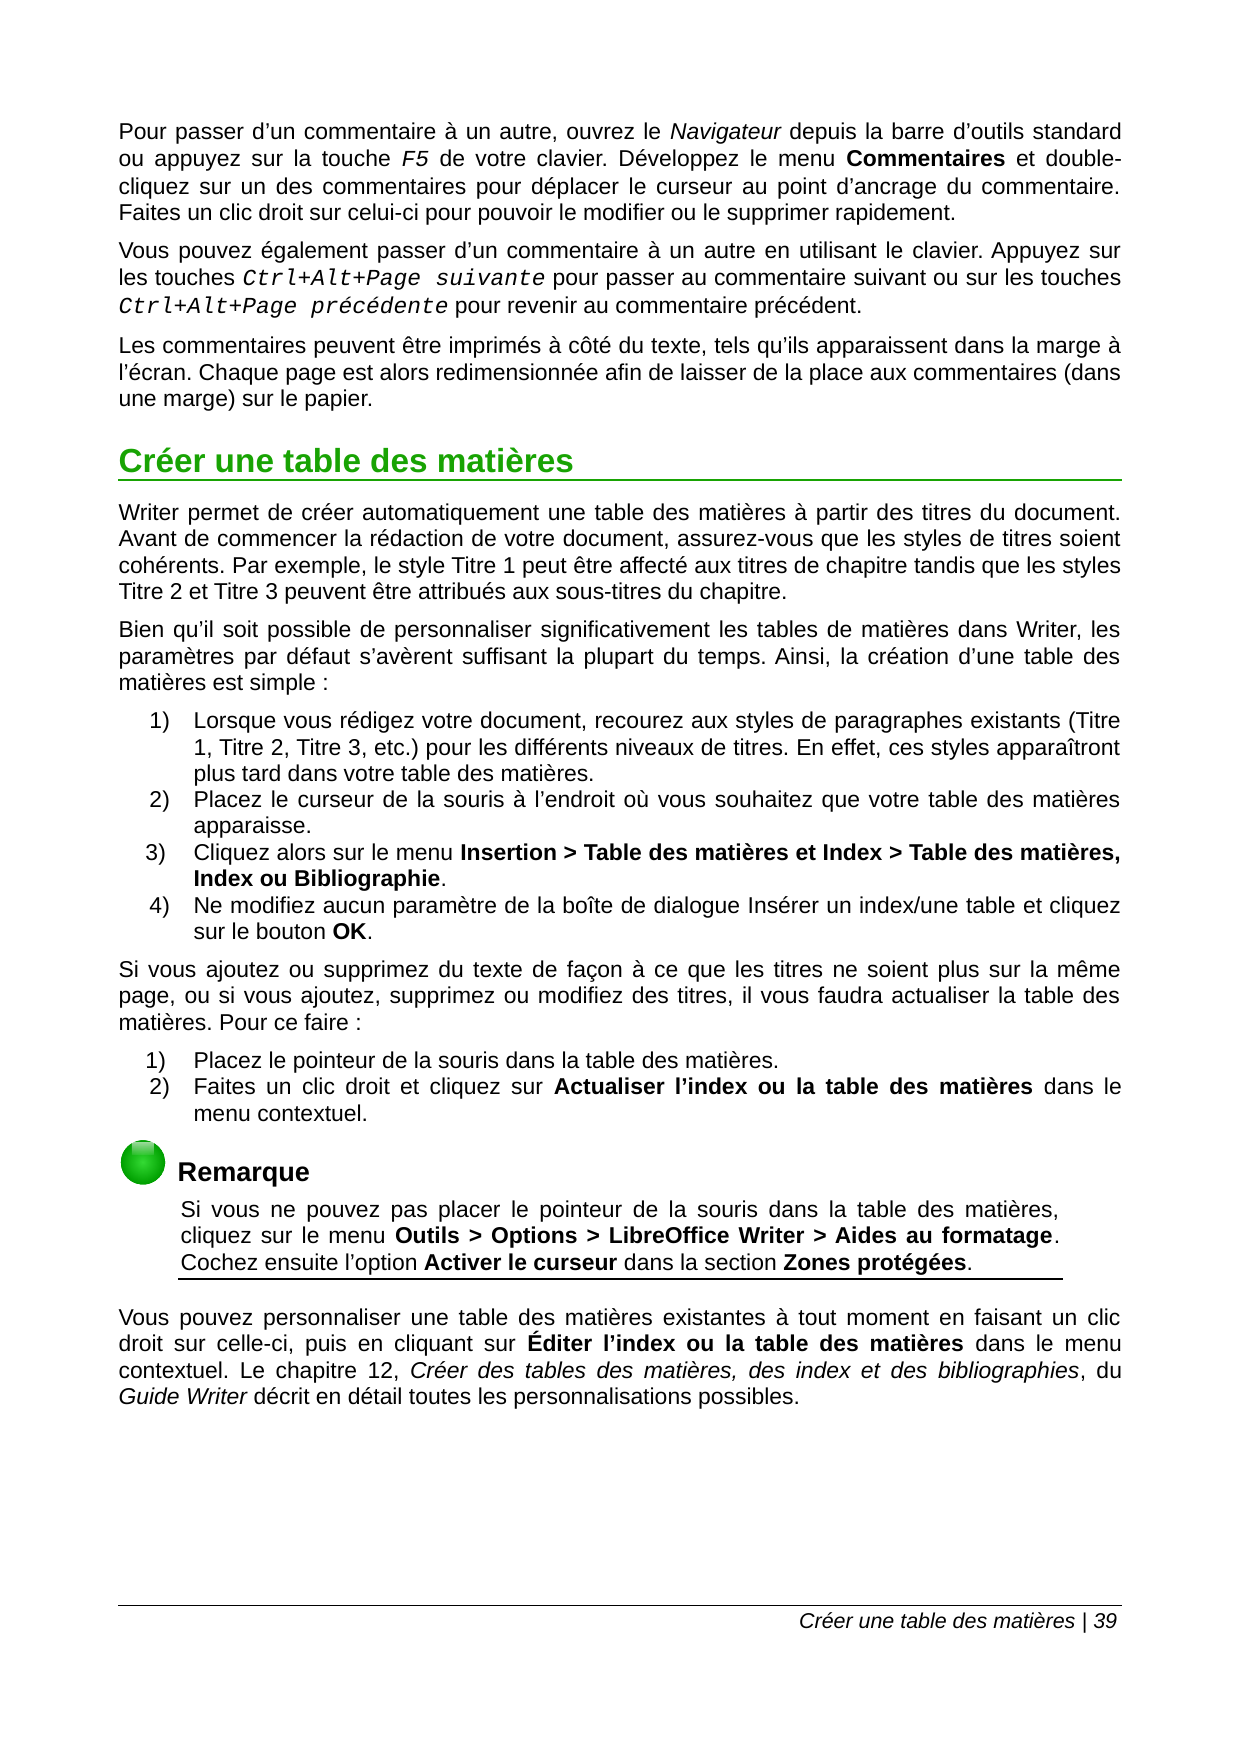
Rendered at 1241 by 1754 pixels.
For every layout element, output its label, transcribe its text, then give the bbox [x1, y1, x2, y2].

list Lorsque vous rédigez votre document, recourez aux styles de paragraphes existants (Titre 1, Titre 2, Titre 3, etc.) pour les différents niveaux de titres. En effet, ces styles apparaîtront plus tard dans votre table des matières. [170, 707, 1122, 786]
text Vous pouvez personnaliser une table des matières existantes à tout moment en faisant un clic droit sur celle-ci, puis en cliquant sur Éditer l’index ou la table des matières dans le menu contextuel. Le chapitre 12, Créer des tables des matières, des index et des bibliographies, du Guide Writer décrit en détail toutes les personnalisations possibles. [118, 1304, 1122, 1409]
text Writer permet de créer automatiquement une table des matières à partir des titres du document. Avant de commencer la rédaction de votre document, assurez-vous que les styles de titres soient cohérents. Par exemple, le style Titre 1 peut être affecté aux titres de chapitre tandis que les styles Titre 2 et Titre 3 peuvent être attribués aux sous-titres du chapitre. [118, 499, 1122, 604]
text Bien qu’il soit possible de personnaliser significativement les tables de matières dans Writer, les paramètres par défaut s’avèrent suffisant la plupart du temps. Ainsi, la création d’une table des matières est simple : [118, 616, 1122, 695]
subtitle Remarque [118, 1138, 1122, 1187]
list Faites un clic droit et cliquez sur Actualiser l’index ou la table des matières dans le menu contextuel. [170, 1073, 1122, 1126]
text Les commentaires peuvent être imprimés à côté du texte, tels qu’ils apparaissent dans la marge à l’écran. Chaque page est alors redimensionnée afin de laisser de la place aux commentaires (dans une marge) sur le papier. [118, 332, 1122, 411]
list Ne modifiez aucun paramètre de la boîte de dialogue Insérer un index/une table et cliquez sur le bouton OK. [170, 892, 1122, 944]
list Cliquez alors sur le menu Insertion > Table des matières et Index > Table des matières, Index ou Bibliographie. [166, 839, 1122, 892]
list Placez le curseur de la souris à l’endroit où vous souhaitez que votre table des matières apparaisse. [170, 786, 1122, 839]
text Si vous ne pouvez pas placer le pointeur de la souris dans la table des matières, cliquez sur le menu Outils > Options > LibreOffice Writer > Aides au formatage. Cochez ensuite l’option Activer le curseur dans la section Zones protégées. [177, 1193, 1063, 1280]
subtitle Créer une table des matières [118, 441, 1122, 479]
text Si vous ajoutez ou supprimez du texte de façon à ce que les titres ne soient plus sur la même page, ou si vous ajoutez, supprimez ou modifiez des titres, il vous faudra actualiser la table des matières. Pour ce faire : [118, 956, 1122, 1035]
list Placez le pointeur de la souris dans la table des matières. [166, 1047, 1122, 1073]
text Vous pouvez également passer d’un commentaire à un autre en utilisant le clavier. Appuyez sur les touches Ctrl+Alt+Page suivante pour passer au commentaire suivant ou sur les touches Ctrl+Alt+Page précédente pour revenir au commentaire précédent. [118, 237, 1122, 321]
text Pour passer d’un commentaire à un autre, ouvrez le Navigateur depuis la barre d’outils standard ou appuyez sur la touche F5 de votre clavier. Développez le menu Commentaires et double-cliquez sur un des commentaires pour déplacer le curseur au point d’ancrage du commentaire. Faites un clic droit sur celui-ci pour pouvoir le modifier ou le supprimer rapidement. [118, 118, 1122, 226]
